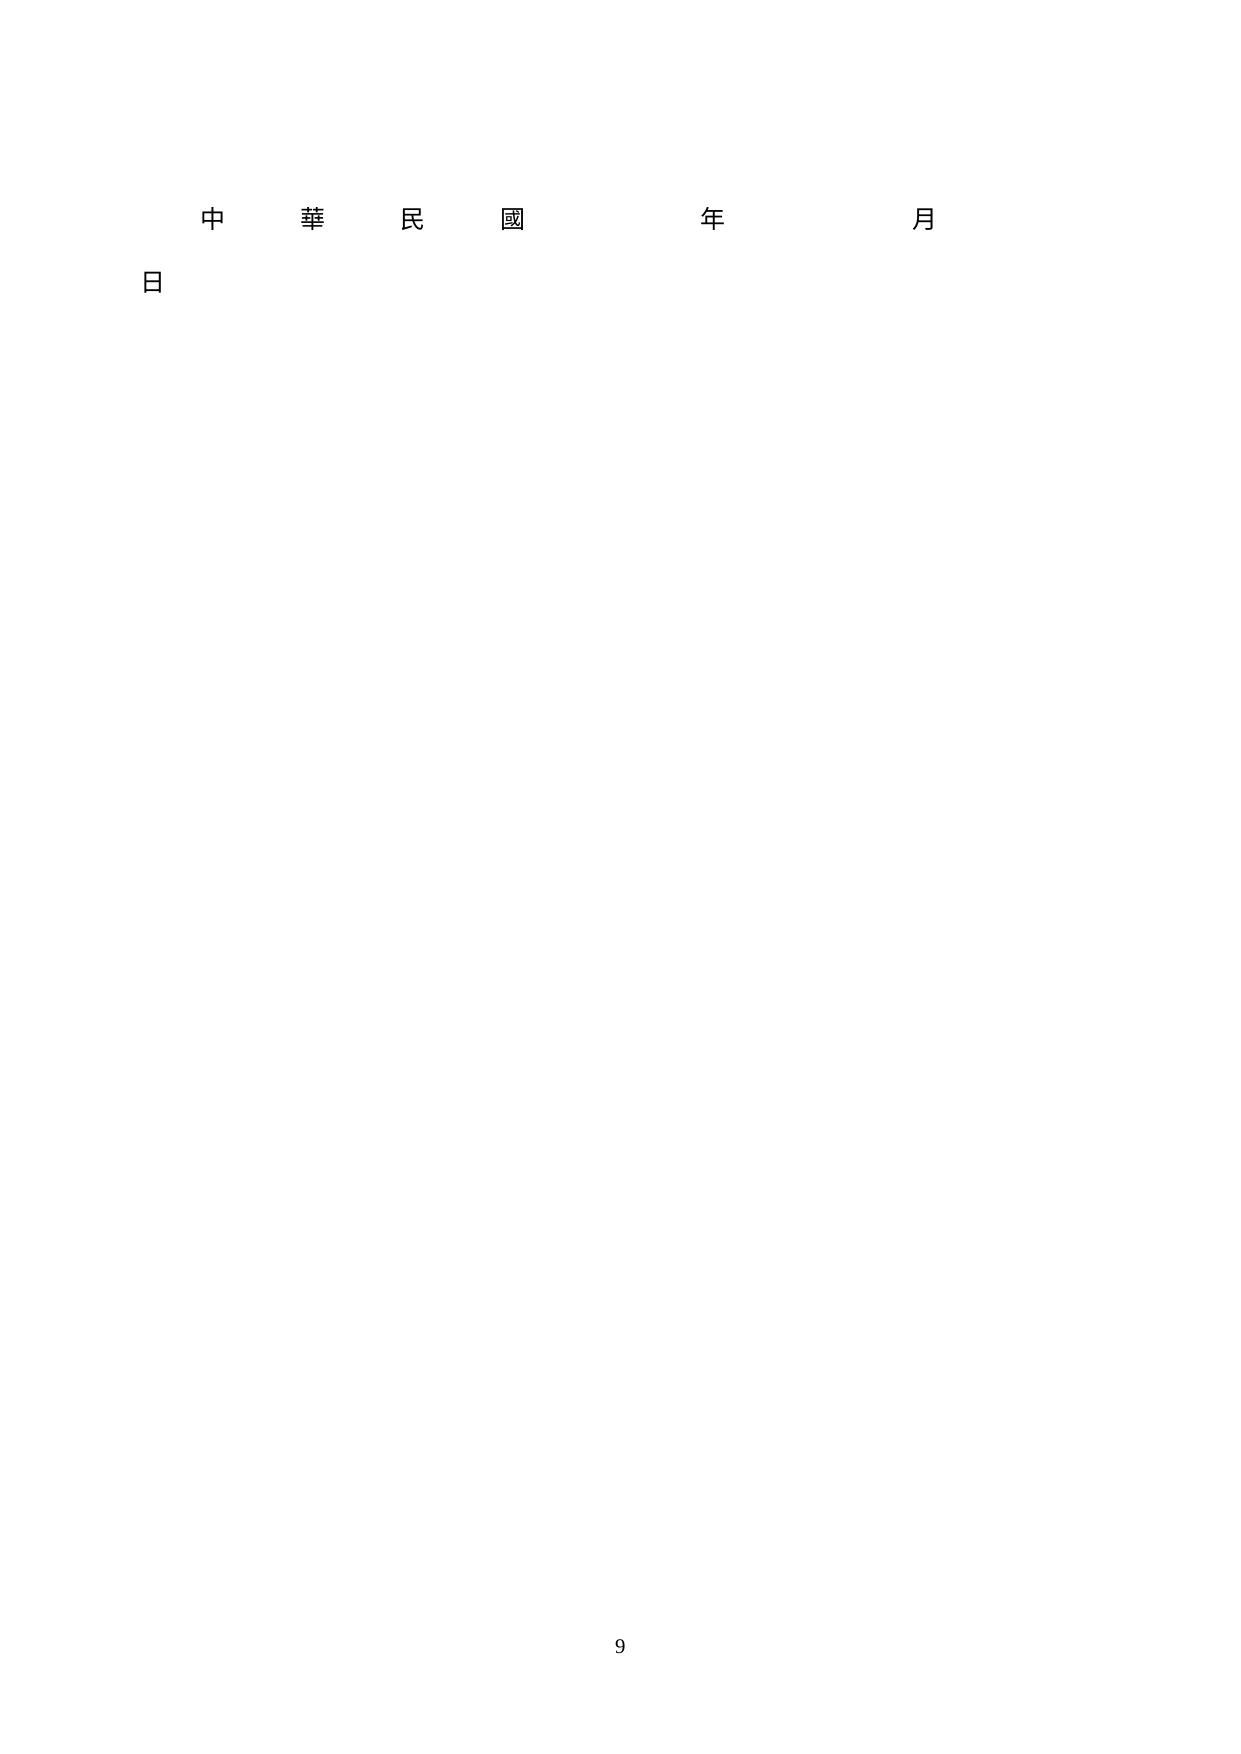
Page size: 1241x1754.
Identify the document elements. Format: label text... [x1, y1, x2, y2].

text 中 華 民 國 年 月 日 [76, 112, 1164, 366]
